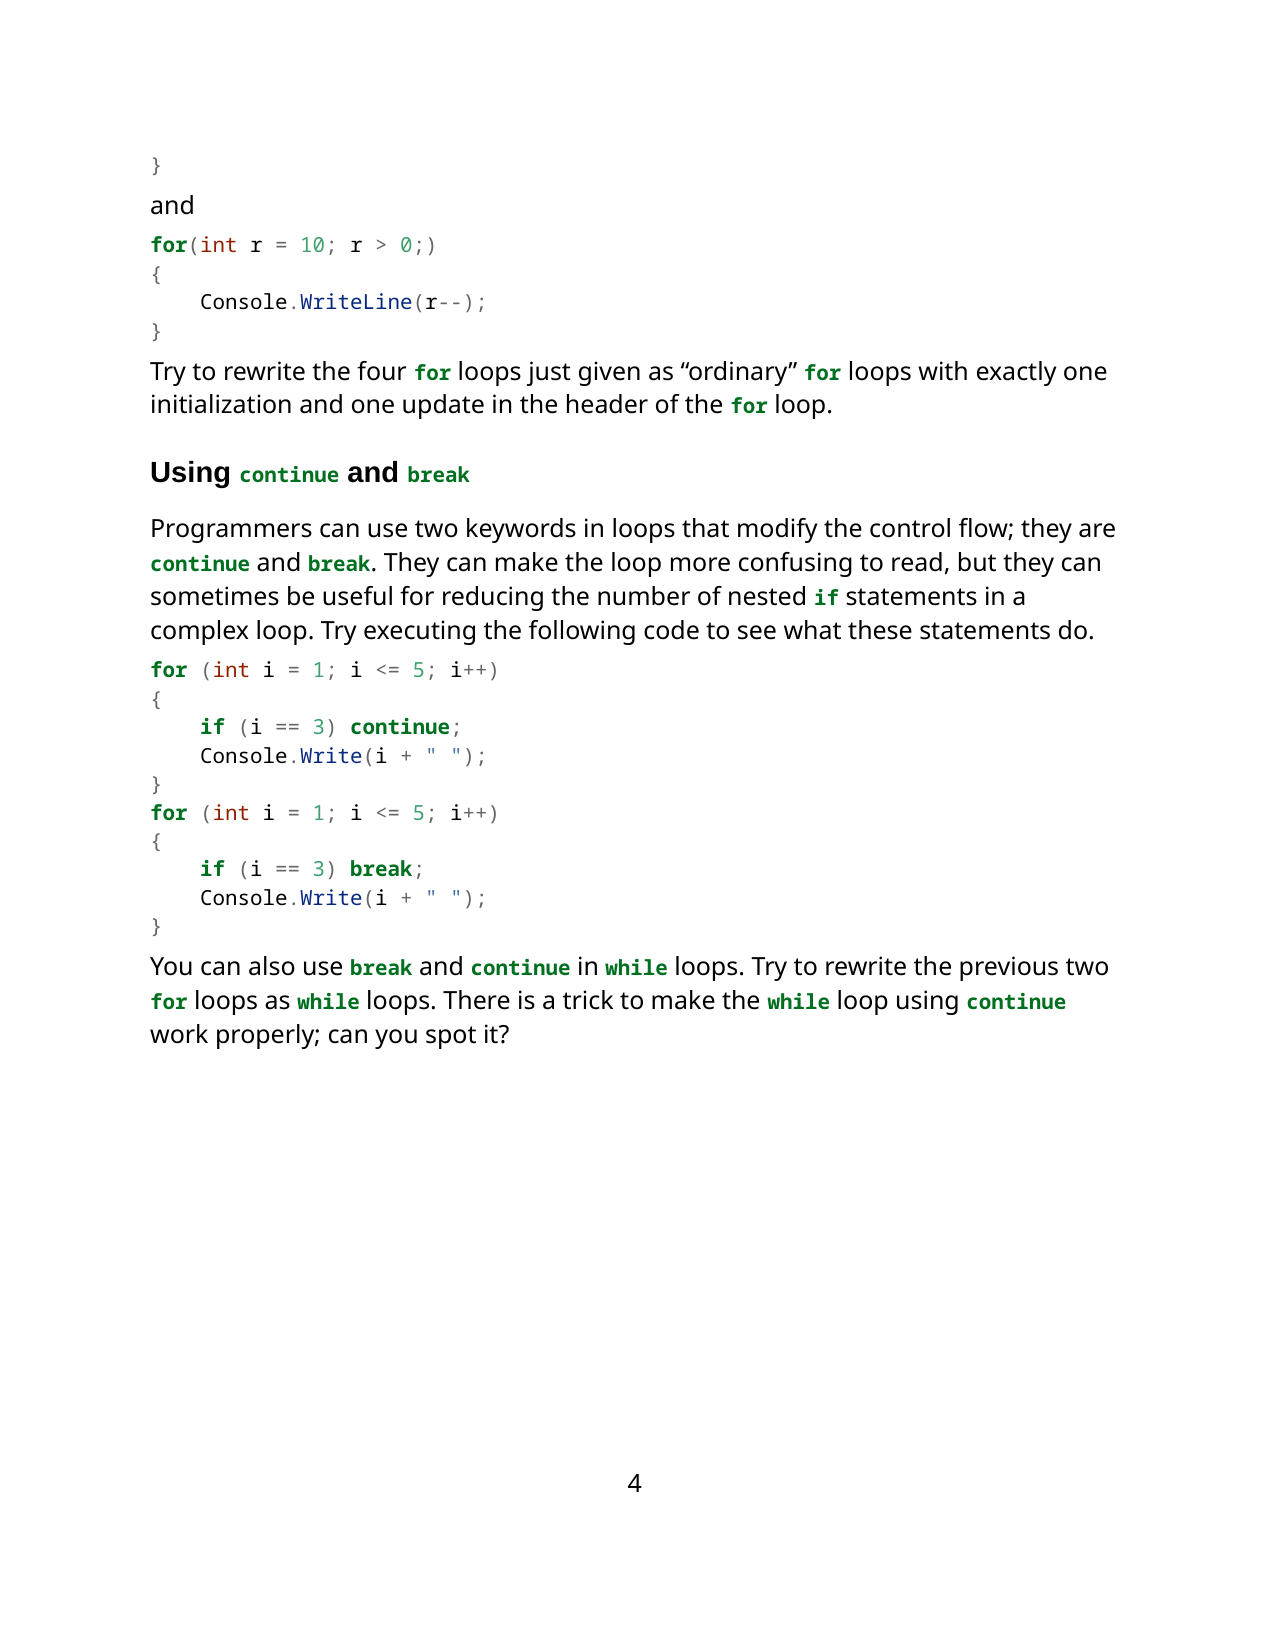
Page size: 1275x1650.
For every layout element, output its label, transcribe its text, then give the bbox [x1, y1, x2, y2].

text } [150, 769, 1125, 798]
text and [150, 187, 1125, 221]
text } [150, 911, 1125, 940]
subtitle Using continue and break [150, 455, 1125, 489]
text if (i == 3) continue; [150, 712, 1125, 741]
text { [150, 259, 1125, 287]
text if (i == 3) break; [150, 854, 1125, 883]
text { [150, 684, 1125, 712]
text for (int i = 1; i <= 5; i++) [150, 798, 1125, 826]
text { [150, 826, 1125, 854]
text Console.Write(i + " "); [150, 741, 1125, 769]
text for (int i = 1; i <= 5; i++) [150, 655, 1125, 684]
text Console.WriteLine(r--); [150, 287, 1125, 316]
text Console.Write(i + " "); [150, 883, 1125, 911]
text You can also use break and continue in while loops. Try to rewrite the previous two for loops as while loops. There is a trick to make the while loop using continue work properly; can you spot it? [150, 949, 1125, 1051]
text Programmers can use two keywords in loops that modify the control flow; they are continue and break. They can make the loop more confusing to read, but they can sometimes be useful for reducing the number of nested if statements in a complex loop. Try executing the following code to see what these statements do. [150, 510, 1125, 646]
text Try to rewrite the four for loops just given as “ordinary” for loops with exactly one initialization and one update in the header of the for loop. [150, 353, 1125, 421]
text } [150, 150, 1125, 178]
text for(int r = 10; r > 0;) [150, 230, 1125, 259]
text } [150, 316, 1125, 344]
